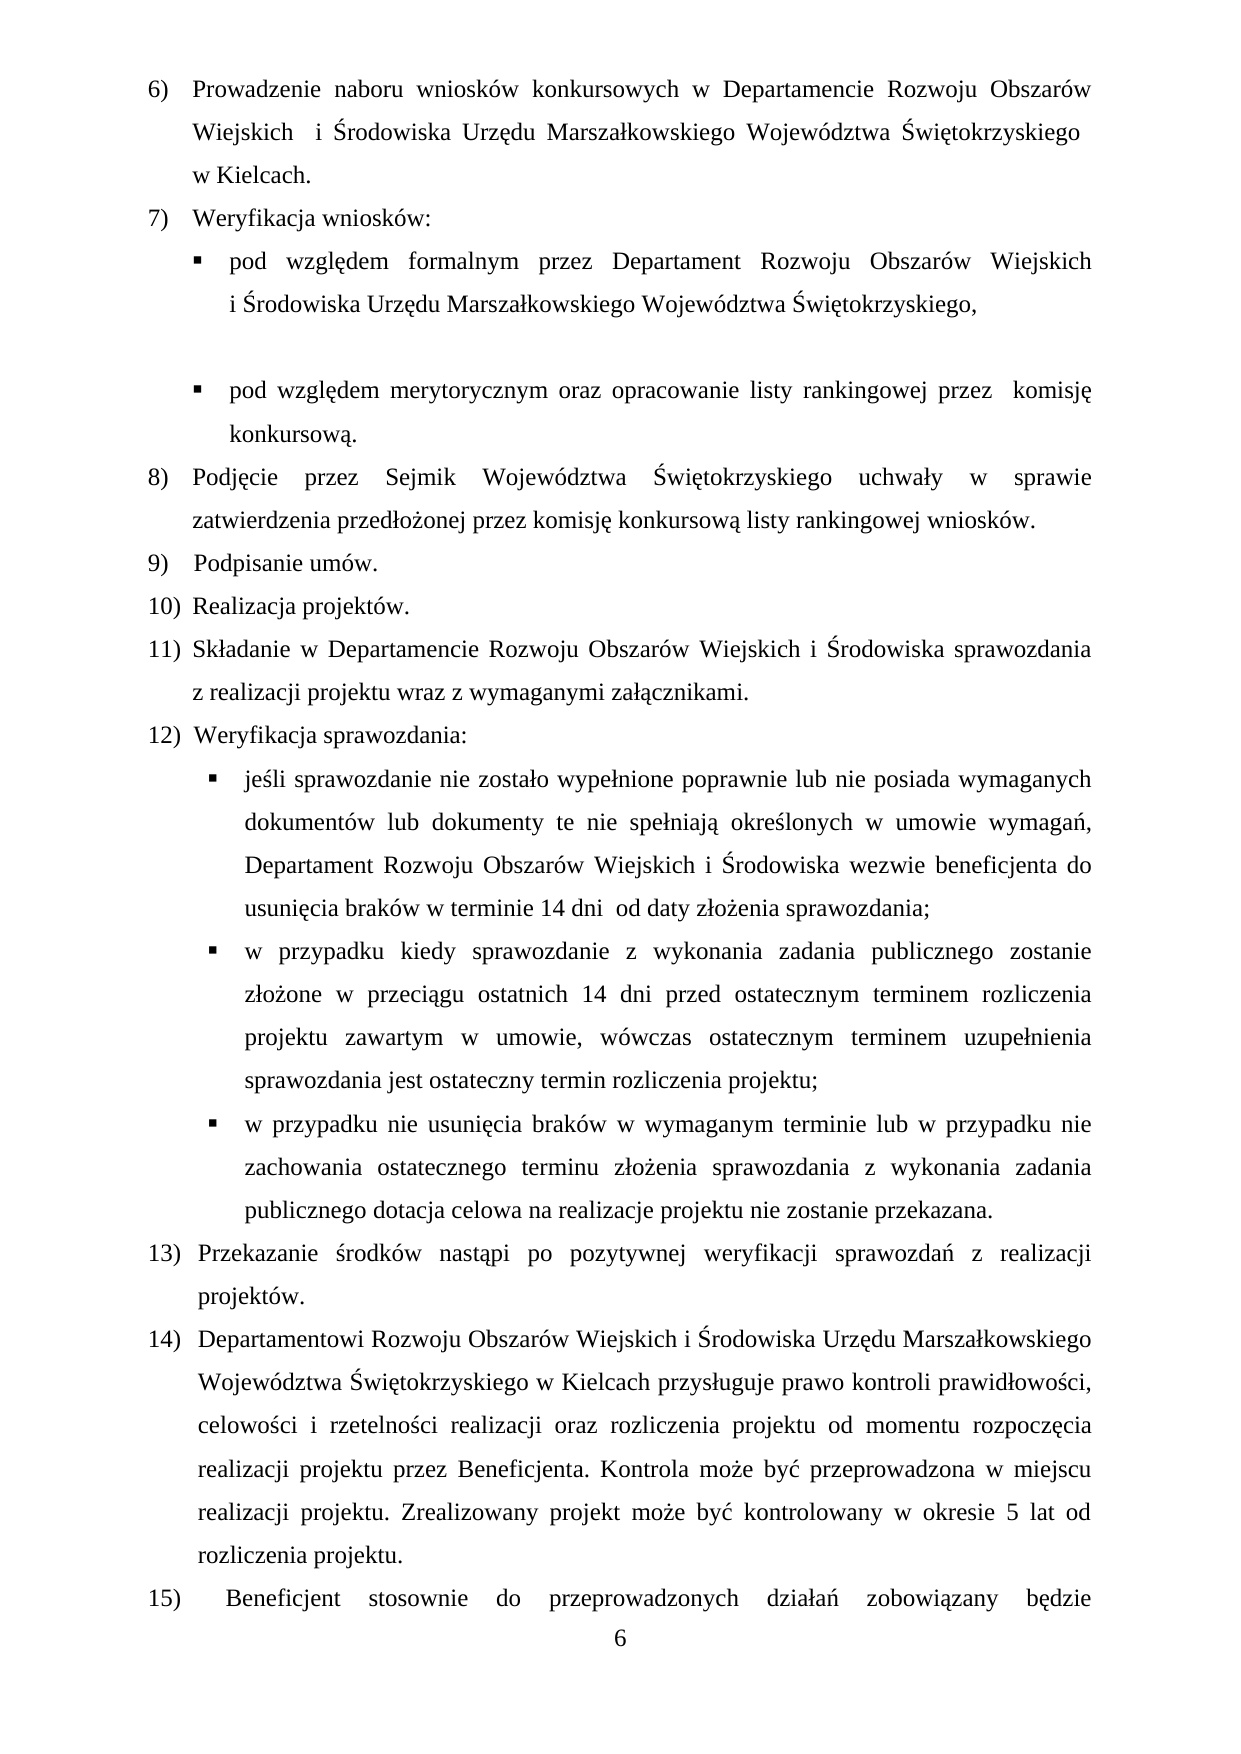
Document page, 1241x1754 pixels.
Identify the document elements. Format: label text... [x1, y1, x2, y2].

text 12) Weryfikacja sprawozdania: [148, 721, 1092, 749]
list Weryfikacja wniosków: [148, 203, 1092, 232]
text 9) Podpisanie umów. [148, 548, 1092, 577]
text 8) Podjęcie przez Sejmik Województwa Świętokrzyskiego uchwały w sprawie zatwierdzenia przedłożonej przez komisję konkursową listy rankingowej wniosków. [148, 462, 1092, 534]
list pod względem formalnym przez Departament Rozwoju Obszarów Wiejskich i Środowiska Urzędu Marszałkowskiego Województwa Świętokrzyskiego, [192, 246, 1092, 318]
list jeśli sprawozdanie nie zostało wypełnione poprawnie lub nie posiada wymaganych dokumentów lub dokumenty te nie spełniają określonych w umowie wymagań, Departament Rozwoju Obszarów Wiejskich i Środowiska wezwie beneficjenta do usunięcia braków w terminie 14 dni od daty złożenia sprawozdania; [207, 764, 1092, 922]
list pod względem merytorycznym oraz opracowanie listy rankingowej przez komisję konkursową. [192, 376, 1092, 447]
list Prowadzenie naboru wniosków konkursowych w Departamencie Rozwoju Obszarów Wiejskich i Środowiska Urzędu Marszałkowskiego Województwa Świętokrzyskiego w Kielcach. [148, 74, 1092, 189]
text 10) Realizacja projektów. [148, 591, 1092, 620]
list w przypadku kiedy sprawozdanie z wykonania zadania publicznego zostanie złożone w przeciągu ostatnich 14 dni przed ostatecznym terminem rozliczenia projektu zawartym w umowie, wówczas ostatecznym terminem uzupełnienia sprawozdania jest ostateczny termin rozliczenia projektu; [207, 936, 1092, 1094]
text 13) Przekazanie środków nastąpi po pozytywnej weryfikacji sprawozdań z realizacji projektów. [148, 1238, 1092, 1310]
text 15) Beneficjent stosownie do przeprowadzonych działań zobowiązany będzie [148, 1583, 1092, 1612]
list w przypadku nie usunięcia braków w wymaganym terminie lub w przypadku nie zachowania ostatecznego terminu złożenia sprawozdania z wykonania zadania publicznego dotacja celowa na realizacje projektu nie zostanie przekazana. [207, 1109, 1092, 1224]
text 11) Składanie w Departamencie Rozwoju Obszarów Wiejskich i Środowiska sprawozdania z realizacji projektu wraz z wymaganymi załącznikami. [148, 634, 1092, 706]
text 14) Departamentowi Rozwoju Obszarów Wiejskich i Środowiska Urzędu Marszałkowskiego Województwa Świętokrzyskiego w Kielcach przysługuje prawo kontroli prawidłowości, celowości i rzetelności realizacji oraz rozliczenia projektu od momentu rozpoczęcia realizacji projektu przez Beneficjenta. Kontrola może być przeprowadzona w miejscu realizacji projektu. Zrealizowany projekt może być kontrolowany w okresie 5 lat od rozliczenia projektu. [148, 1324, 1092, 1569]
